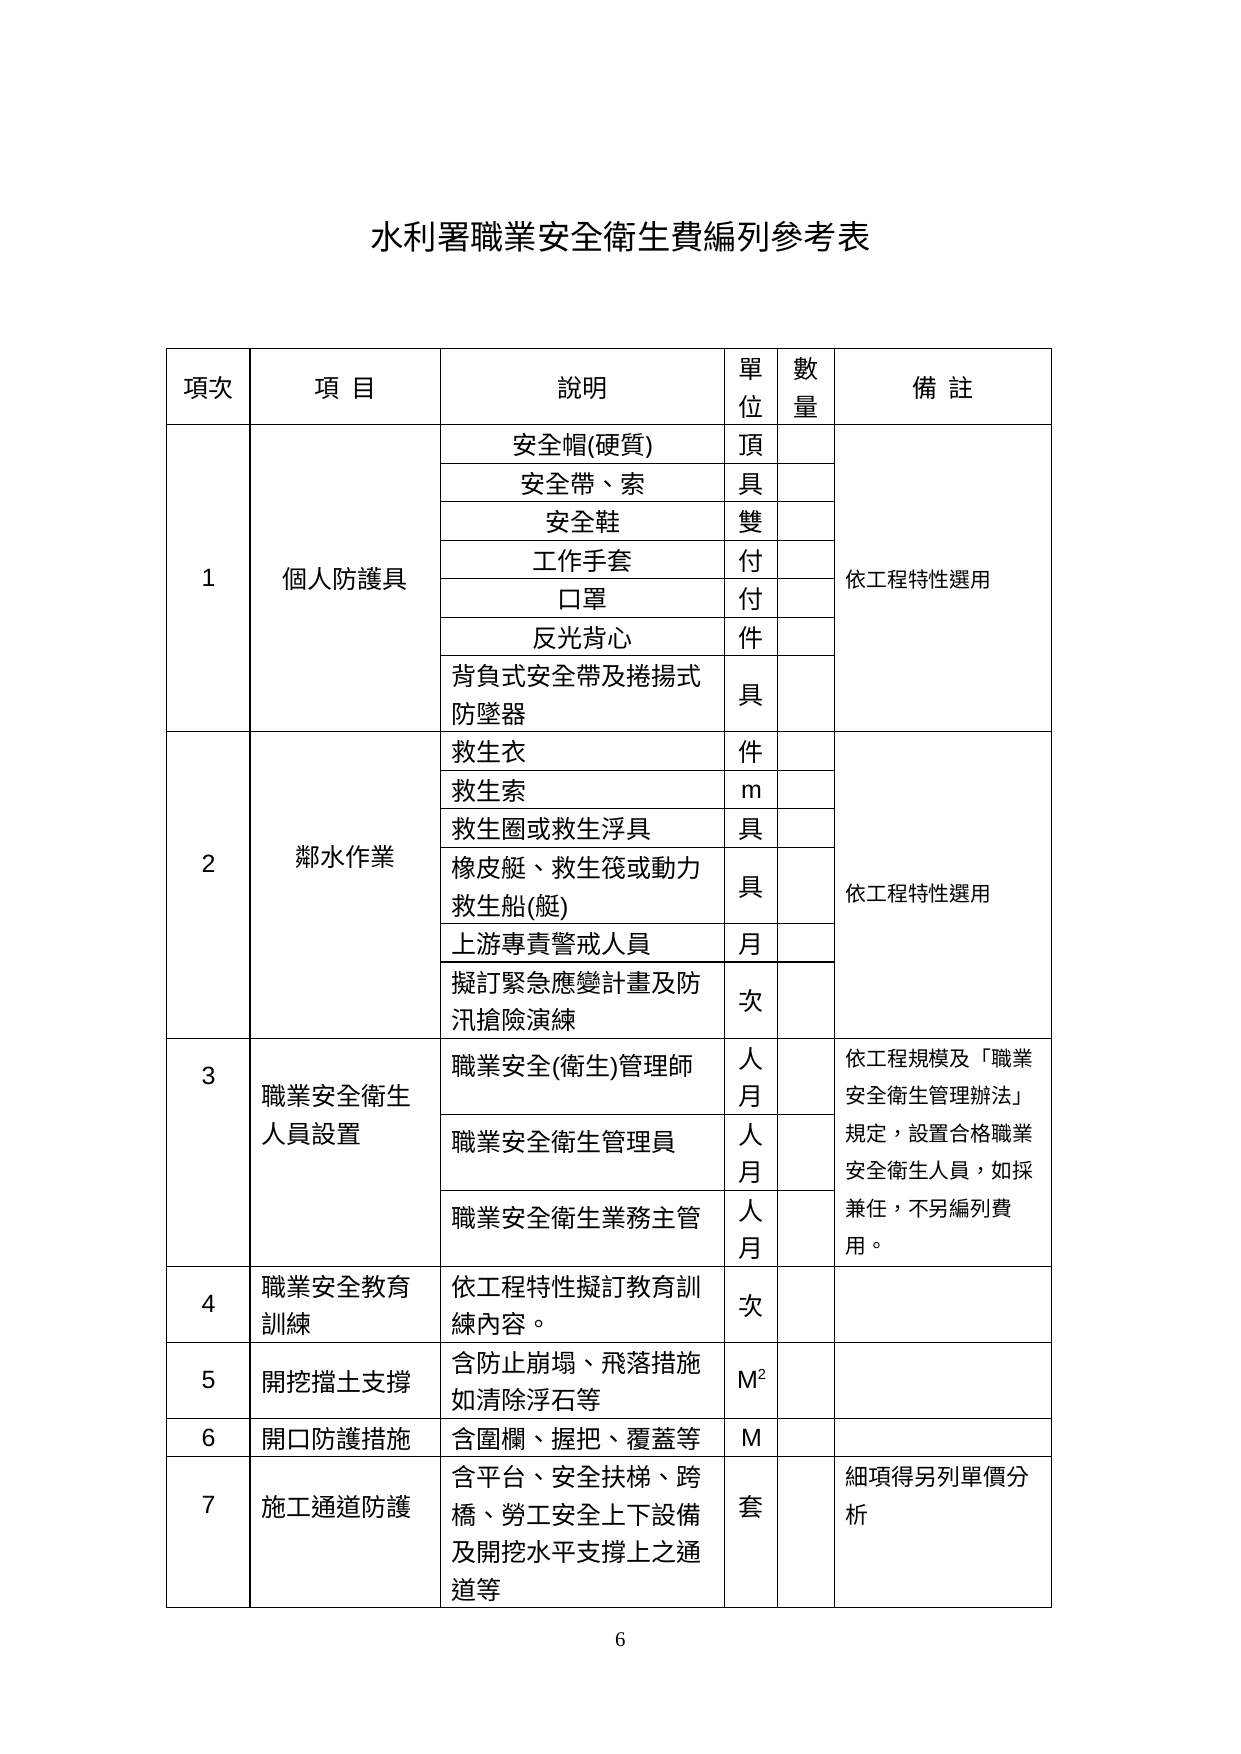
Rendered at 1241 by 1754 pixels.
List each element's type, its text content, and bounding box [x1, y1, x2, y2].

table_cell 具 [725, 809, 777, 847]
table_header 說明 [441, 349, 724, 424]
table_cell [778, 771, 834, 808]
table_cell 個人防護具 [251, 425, 440, 731]
table_cell 救生圈或救生浮具 [441, 809, 724, 847]
table_cell 具 [725, 464, 777, 501]
table_cell 付 [725, 541, 777, 578]
table_cell 依工程特性擬訂教育訓練內容。 [441, 1267, 724, 1342]
table_cell [835, 1343, 1051, 1418]
table_cell [778, 1343, 834, 1418]
table_cell 口罩 [441, 579, 724, 617]
table_cell 頂 [725, 425, 777, 462]
table_cell 開挖擋土支撐 [251, 1343, 440, 1418]
table_cell 1 [167, 425, 249, 731]
table_cell 月 [725, 924, 777, 961]
table_cell [778, 425, 834, 462]
table_cell [778, 963, 834, 1037]
table_cell 6 [167, 1419, 249, 1456]
table_cell [778, 579, 834, 617]
table_header 數量 [778, 349, 834, 424]
table_cell [778, 1267, 834, 1342]
table_cell [778, 502, 834, 539]
table_cell 背負式安全帶及捲揚式防墜器 [441, 656, 724, 731]
table_cell [835, 1267, 1051, 1342]
table_cell 人月 [725, 1191, 777, 1266]
table_cell 安全帽(硬質) [441, 425, 724, 462]
table_cell 依工程特性選用 [835, 425, 1051, 731]
table_cell 橡皮艇、救生筏或動力救生船(艇) [441, 848, 724, 923]
table_cell 上游專責警戒人員 [441, 924, 724, 961]
table_cell [778, 618, 834, 655]
table_header 單位 [725, 349, 777, 424]
table_cell 含防止崩塌、飛落措施如清除浮石等 [441, 1343, 724, 1418]
table_cell 件 [725, 618, 777, 655]
table_cell [778, 656, 834, 731]
table_cell [778, 464, 834, 501]
table_cell [778, 1115, 834, 1189]
table_cell 依工程規模及「職業安全衛生管理辦法」規定，設置合格職業安全衛生人員，如採兼任，不另編列費用。 [835, 1039, 1051, 1266]
table_cell 7 [167, 1457, 249, 1607]
table_cell 職業安全教育訓練 [251, 1267, 440, 1342]
table_cell 鄰水作業 [251, 732, 440, 1037]
table_cell M [725, 1419, 777, 1456]
table_cell [778, 1419, 834, 1456]
table_cell [835, 1419, 1051, 1456]
table_cell [778, 1191, 834, 1266]
table_cell [778, 924, 834, 961]
table_cell 付 [725, 579, 777, 617]
table_cell 開口防護措施 [251, 1419, 440, 1456]
table_cell 人月 [725, 1039, 777, 1113]
table_cell 3 [167, 1039, 249, 1266]
table_header 備 註 [835, 349, 1051, 424]
table_cell 件 [725, 732, 777, 770]
table_cell [778, 732, 834, 770]
table_cell [778, 809, 834, 847]
table_cell [778, 848, 834, 923]
table_header 項次 [167, 349, 249, 424]
table_cell 具 [725, 848, 777, 923]
table_cell 工作手套 [441, 541, 724, 578]
text 水利署職業安全衛生費編列參考表 [130, 198, 1110, 273]
table_cell 職業安全(衛生)管理師 [441, 1039, 724, 1113]
table_cell 含圍欄、握把、覆蓋等 [441, 1419, 724, 1456]
table_cell 施工通道防護 [251, 1457, 440, 1607]
table_cell M2 [725, 1343, 777, 1418]
table_cell 職業安全衛生管理員 [441, 1115, 724, 1189]
table_cell 次 [725, 1267, 777, 1342]
table_cell 含平台、安全扶梯、跨橋、勞工安全上下設備及開挖水平支撐上之通道等 [441, 1457, 724, 1607]
table_cell 2 [167, 732, 249, 1037]
table_cell [778, 1457, 834, 1607]
table_cell 職業安全衛生業務主管 [441, 1191, 724, 1266]
table_cell 5 [167, 1343, 249, 1418]
table_cell 具 [725, 656, 777, 731]
table_cell 4 [167, 1267, 249, 1342]
table_header 項 目 [251, 349, 440, 424]
table_cell 次 [725, 963, 777, 1037]
table_cell 人月 [725, 1115, 777, 1189]
table_cell m [725, 771, 777, 808]
table_cell 安全鞋 [441, 502, 724, 539]
table_cell 救生衣 [441, 732, 724, 770]
table_cell 細項得另列單價分析 [835, 1457, 1051, 1607]
table_cell 職業安全衛生人員設置 [251, 1039, 440, 1266]
table_cell 套 [725, 1457, 777, 1607]
table_cell [778, 541, 834, 578]
table_cell 擬訂緊急應變計畫及防汛搶險演練 [441, 963, 724, 1037]
table_cell 安全帶、索 [441, 464, 724, 501]
table_cell 雙 [725, 502, 777, 539]
table_cell [778, 1039, 834, 1113]
table_cell 依工程特性選用 [835, 732, 1051, 1037]
table_cell 反光背心 [441, 618, 724, 655]
table_cell 救生索 [441, 771, 724, 808]
